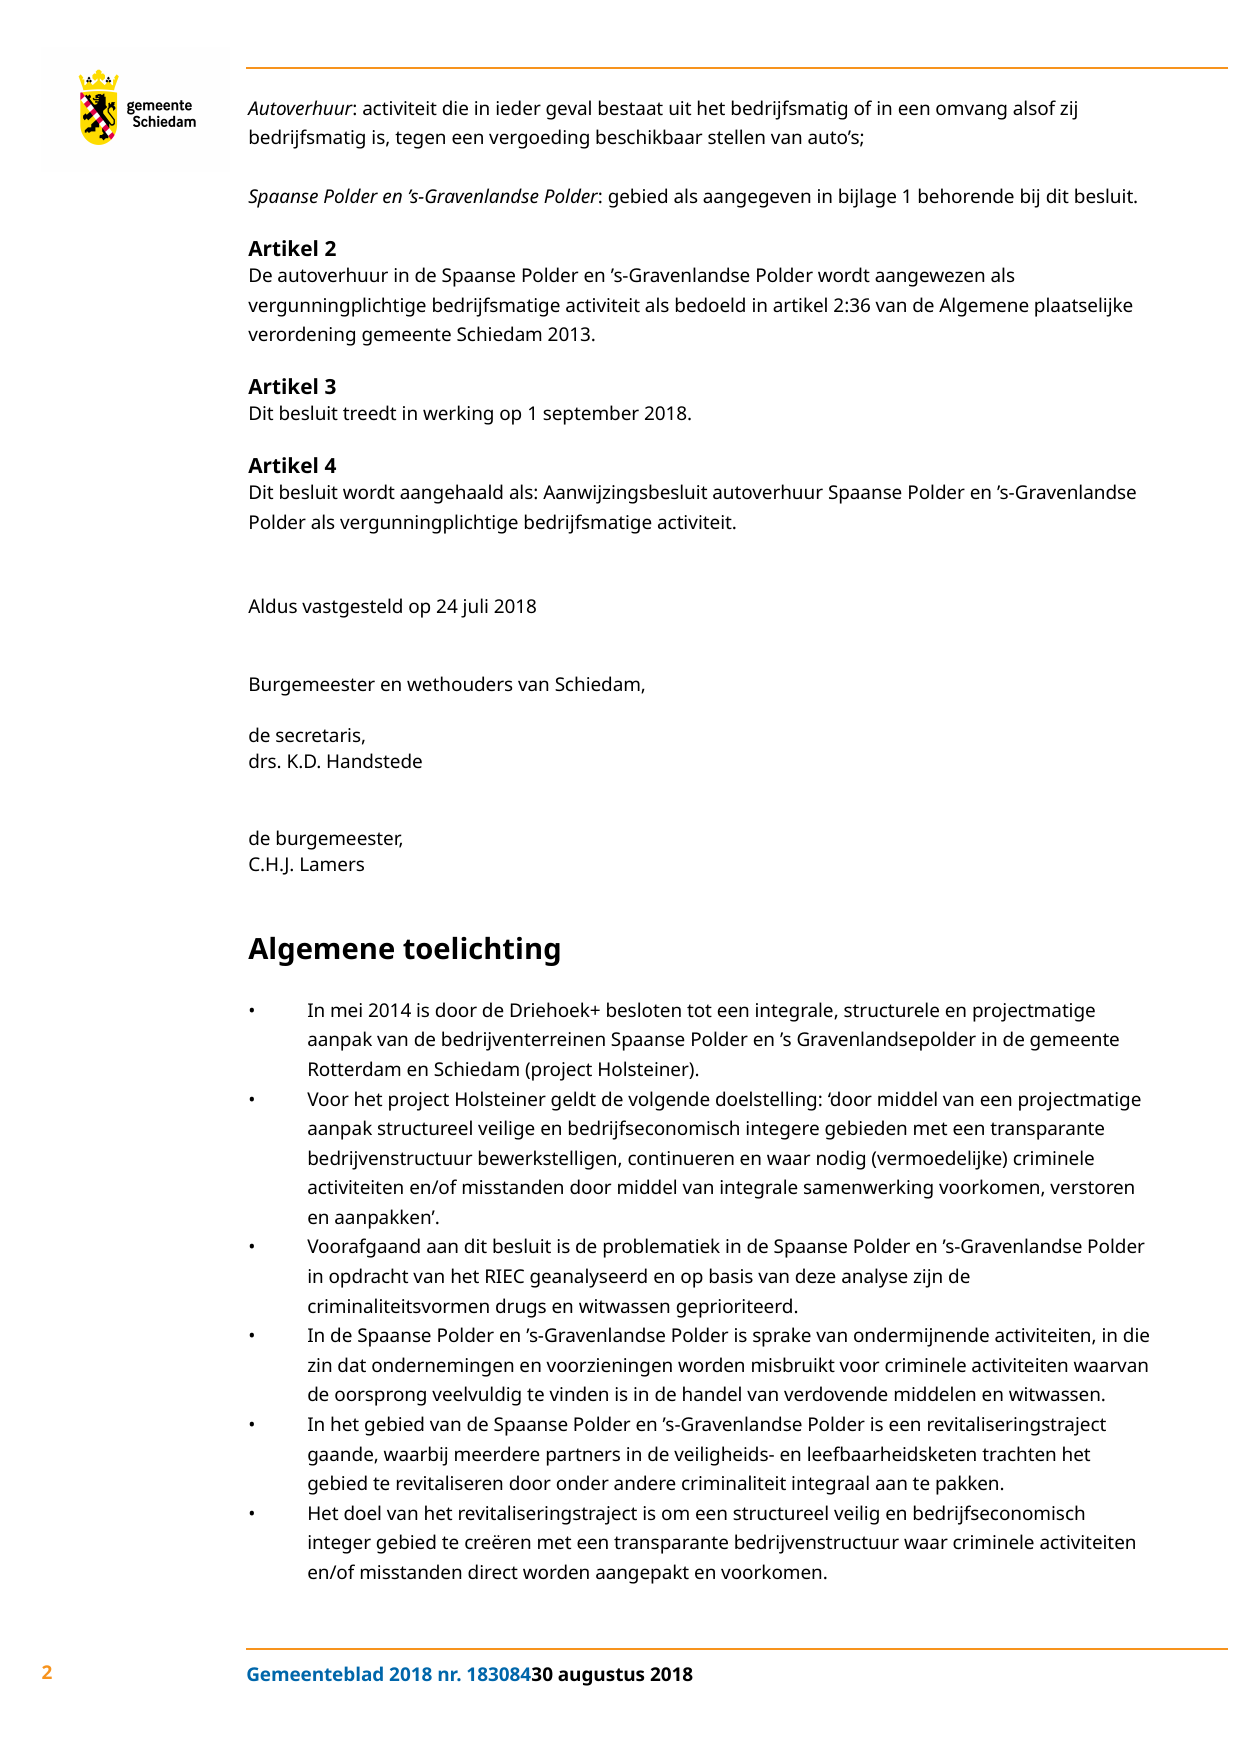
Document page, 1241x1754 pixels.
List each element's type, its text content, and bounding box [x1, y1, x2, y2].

text Algemene toelichting [248, 928, 1152, 968]
text Burgemeester en wethouders van Schiedam, [248, 671, 1152, 697]
text Dit besluit treedt in werking op 1 september 2018. [248, 400, 1152, 426]
text de burgemeester, [248, 825, 1152, 851]
picture [41, 47, 231, 172]
list Het doel van het revitaliseringstraject is om een structureel veilig en bedrijfseconomisch integer gebied te creëren met een transparante bedrijvenstructuur waar criminele activiteiten en/of misstanden direct worden aangepakt en voorkomen. [248, 1500, 1152, 1585]
text C.H.J. Lamers [248, 851, 1152, 877]
text Dit besluit wordt aangehaald als: Aanwijzingsbesluit autoverhuur Spaanse Polder en ’s-Gravenlandse Polder als vergunningplichtige bedrijfsmatige activiteit. [248, 479, 1152, 534]
list In mei 2014 is door de Driehoek+ besloten tot een integrale, structurele en projectmatige aanpak van de bedrijventerreinen Spaanse Polder en ’s Gravenlandsepolder in de gemeente Rotterdam en Schiedam (project Holsteiner). [248, 997, 1152, 1082]
text Spaanse Polder en ’s-Gravenlandse Polder: gebied als aangegeven in bijlage 1 behorende bij dit besluit. [248, 183, 1152, 209]
text Artikel 2 [248, 234, 1152, 262]
list In het gebied van de Spaanse Polder en ’s-Gravenlandse Polder is een revitaliseringstraject gaande, waarbij meerdere partners in de veiligheids- en leefbaarheidsketen trachten het gebied te revitaliseren door onder andere criminaliteit integraal aan te pakken. [248, 1411, 1152, 1496]
text Artikel 4 [248, 451, 1152, 479]
text de secretaris, [248, 722, 1152, 748]
text drs. K.D. Handstede [248, 748, 1152, 774]
text Autoverhuur: activiteit die in ieder geval bestaat uit het bedrijfsmatig of in een omvang alsof zij bedrijfsmatig is, tegen een vergoeding beschikbaar stellen van auto’s; [248, 95, 1152, 150]
list Voor het project Holsteiner geldt de volgende doelstelling: ‘door middel van een projectmatige aanpak structureel veilige en bedrijfseconomisch integere gebieden met een transparante bedrijvenstructuur bewerkstelligen, continueren en waar nodig (vermoedelijke) criminele activiteiten en/of misstanden door middel van integrale samenwerking voorkomen, verstoren en aanpakken’. [248, 1086, 1152, 1230]
list Voorafgaand aan dit besluit is de problematiek in de Spaanse Polder en ’s-Gravenlandse Polder in opdracht van het RIEC geanalyseerd en op basis van deze analyse zijn de criminaliteitsvormen drugs en witwassen geprioriteerd. [248, 1234, 1152, 1319]
text Aldus vastgesteld op 24 juli 2018 [248, 594, 1152, 619]
text De autoverhuur in de Spaanse Polder en ’s-Gravenlandse Polder wordt aangewezen als vergunningplichtige bedrijfsmatige activiteit als bedoeld in artikel 2:36 van de Algemene plaatselijke verordening gemeente Schiedam 2013. [248, 262, 1152, 347]
list In de Spaanse Polder en ’s-Gravenlandse Polder is sprake van ondermijnende activiteiten, in die zin dat ondernemingen en voorzieningen worden misbruikt voor criminele activiteiten waarvan de oorsprong veelvuldig te vinden is in de handel van verdovende middelen en witwassen. [248, 1322, 1152, 1407]
text Artikel 3 [248, 372, 1152, 400]
